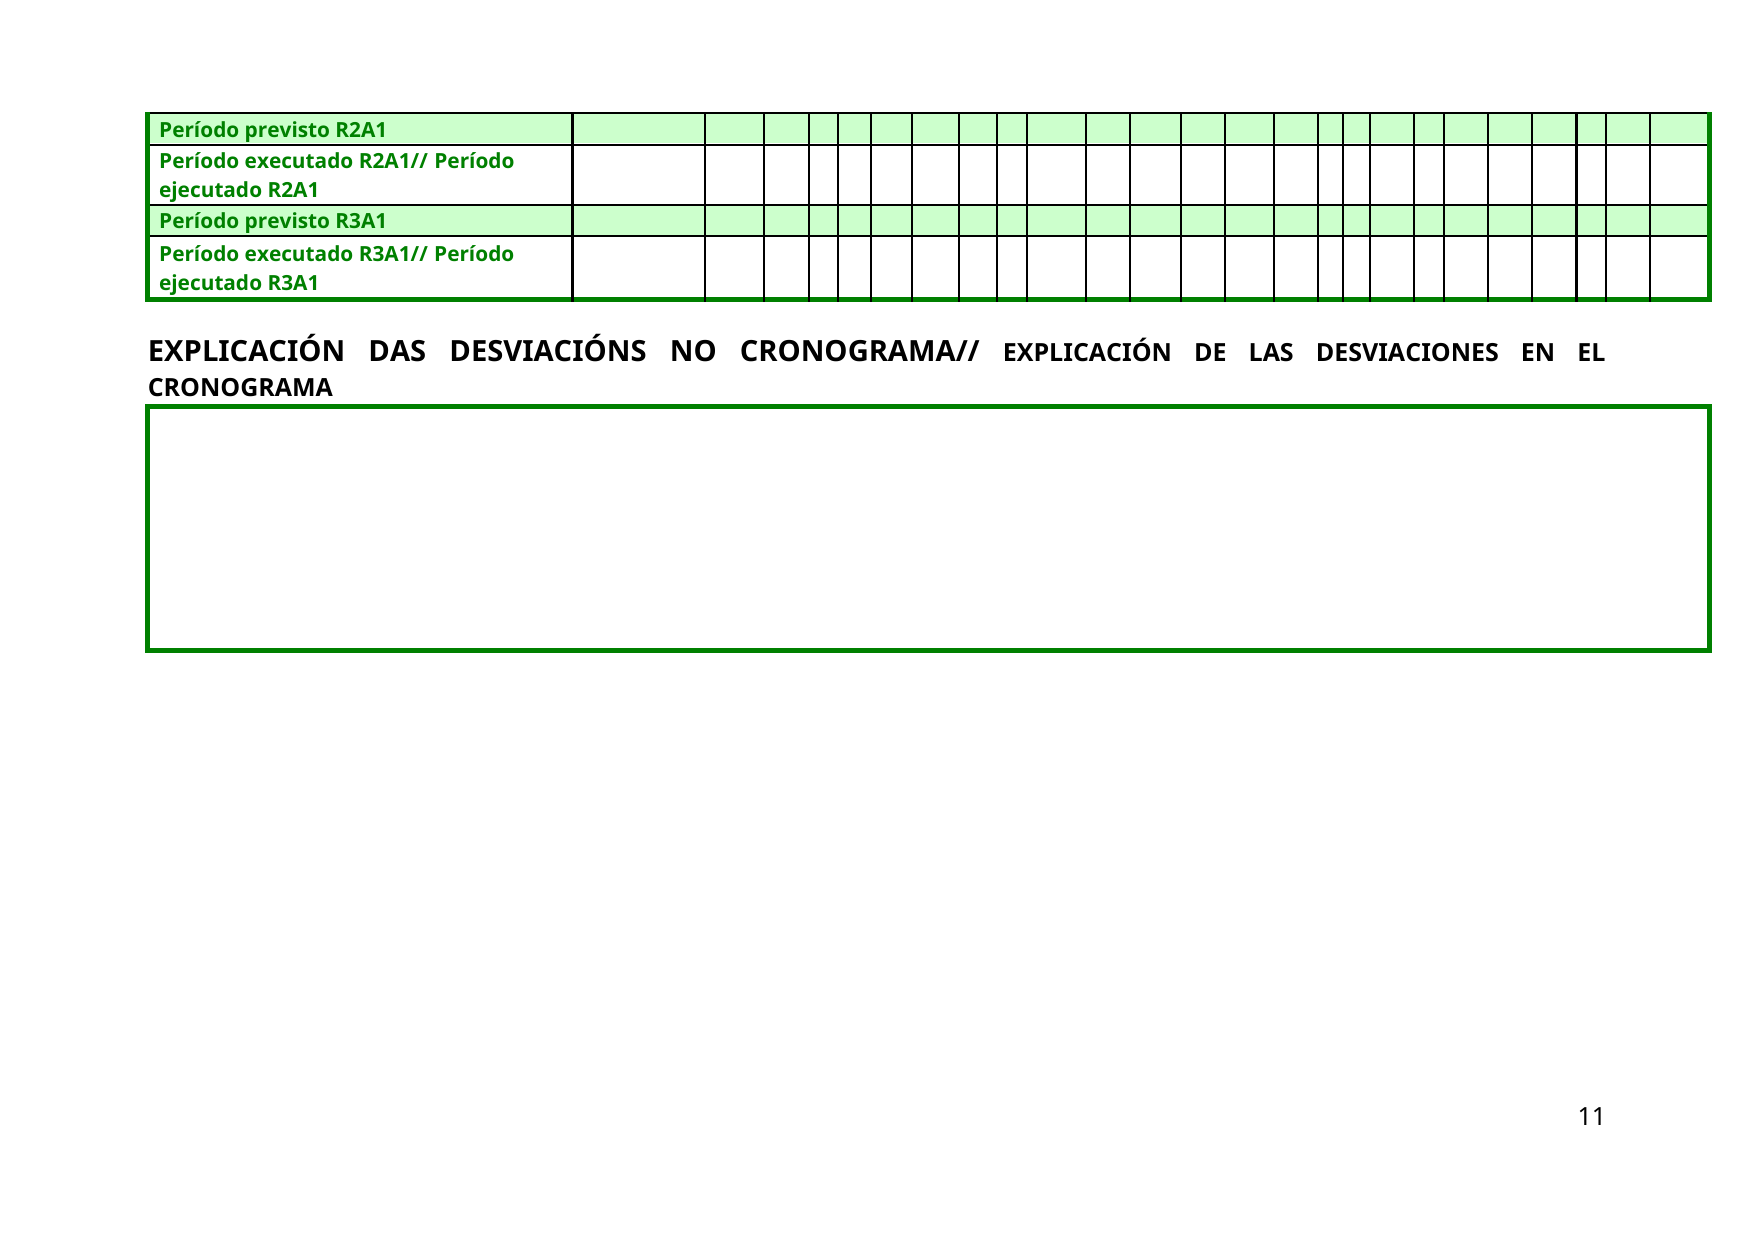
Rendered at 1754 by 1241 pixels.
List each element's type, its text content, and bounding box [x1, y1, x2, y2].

table_cell [1226, 114, 1273, 143]
table_cell [1489, 146, 1531, 203]
table_cell [706, 114, 763, 143]
table_cell [1319, 146, 1342, 203]
table_cell [1578, 114, 1605, 143]
table_cell [1131, 146, 1180, 203]
table_cell [1651, 237, 1707, 297]
table_cell [1028, 146, 1085, 203]
table_cell [1415, 114, 1443, 143]
table_cell [574, 146, 704, 203]
table_header [150, 409, 1707, 648]
table_cell [810, 114, 837, 143]
table_cell [960, 114, 996, 143]
table_cell [839, 237, 870, 297]
table_cell [706, 146, 763, 203]
table_cell [706, 206, 763, 235]
table_cell Período previsto R3A1 [150, 206, 571, 235]
table_cell [872, 206, 911, 235]
table_cell [1087, 146, 1129, 203]
table_cell [1028, 114, 1085, 143]
table_cell [839, 206, 870, 235]
table_cell [872, 237, 911, 297]
table_cell [998, 206, 1026, 235]
table_cell [1607, 206, 1649, 235]
table_cell [1226, 237, 1273, 297]
table_cell [1275, 237, 1317, 297]
table_cell [913, 237, 958, 297]
table_cell [1275, 114, 1317, 143]
table_cell [1445, 206, 1487, 235]
table_cell [574, 114, 704, 143]
table_cell [1651, 206, 1707, 235]
table_cell [913, 206, 958, 235]
table_cell [1533, 206, 1575, 235]
table_cell [1131, 114, 1180, 143]
table_cell [1344, 146, 1369, 203]
table_cell Período executado R2A1// Período ejecutado R2A1 [150, 146, 571, 203]
table_cell [1445, 114, 1487, 143]
table_cell [1028, 206, 1085, 235]
table_cell [765, 206, 808, 235]
table_cell [1319, 114, 1342, 143]
table_cell [1651, 114, 1707, 143]
table_cell [1533, 114, 1575, 143]
table_cell [1578, 237, 1605, 297]
table_cell Período executado R3A1// Período ejecutado R3A1 [150, 237, 571, 297]
text EXPLICACIÓN DAS DESVIACIÓNS NO CRONOGRAMA// EXPLICACIÓN DE LAS DESVIACIONES EN EL CRONOGRAMA [148, 330, 1606, 404]
table_cell [810, 237, 837, 297]
table_cell [810, 146, 837, 203]
table_cell [1028, 237, 1085, 297]
table_cell Período previsto R2A1 [150, 114, 571, 143]
table_cell [1415, 237, 1443, 297]
table_cell [1344, 114, 1369, 143]
table_cell [1489, 206, 1531, 235]
table_cell [574, 237, 704, 297]
table_cell [1182, 237, 1224, 297]
table_cell [839, 146, 870, 203]
table_cell [913, 114, 958, 143]
table_cell [839, 114, 870, 143]
table_cell [1344, 237, 1369, 297]
table_cell [765, 114, 808, 143]
table_cell [810, 206, 837, 235]
table_cell [1371, 146, 1413, 203]
table_cell [1344, 206, 1369, 235]
table_cell [1319, 206, 1342, 235]
table_cell [1651, 146, 1707, 203]
table_cell [1533, 146, 1575, 203]
table_cell [1275, 146, 1317, 203]
table_cell [998, 114, 1026, 143]
table_cell [1415, 206, 1443, 235]
table_cell [998, 146, 1026, 203]
table_cell [960, 146, 996, 203]
table_cell [1607, 114, 1649, 143]
table_cell [765, 146, 808, 203]
table_cell [1445, 237, 1487, 297]
table_cell [1087, 206, 1129, 235]
table_cell [1489, 237, 1531, 297]
table_cell [960, 237, 996, 297]
table_cell [960, 206, 996, 235]
table_cell [1182, 206, 1224, 235]
table_cell [1182, 146, 1224, 203]
table_cell [1371, 237, 1413, 297]
table_cell [913, 146, 958, 203]
table_cell [1226, 146, 1273, 203]
table_cell [1319, 237, 1342, 297]
table_cell [998, 237, 1026, 297]
table_cell [1087, 114, 1129, 143]
table_cell [706, 237, 763, 297]
table_cell [872, 146, 911, 203]
table_cell [1087, 237, 1129, 297]
table_cell [1415, 146, 1443, 203]
table_cell [1607, 146, 1649, 203]
table_cell [1131, 206, 1180, 235]
table_cell [1445, 146, 1487, 203]
table_cell [1489, 114, 1531, 143]
table_cell [1182, 114, 1224, 143]
table_cell [1371, 114, 1413, 143]
table_cell [1226, 206, 1273, 235]
table_cell [1371, 206, 1413, 235]
table_cell [1275, 206, 1317, 235]
table_cell [1533, 237, 1575, 297]
table_cell [765, 237, 808, 297]
table_cell [574, 206, 704, 235]
table_cell [1607, 237, 1649, 297]
table_cell [1578, 146, 1605, 203]
table_cell [872, 114, 911, 143]
table_cell [1131, 237, 1180, 297]
table_cell [1578, 206, 1605, 235]
